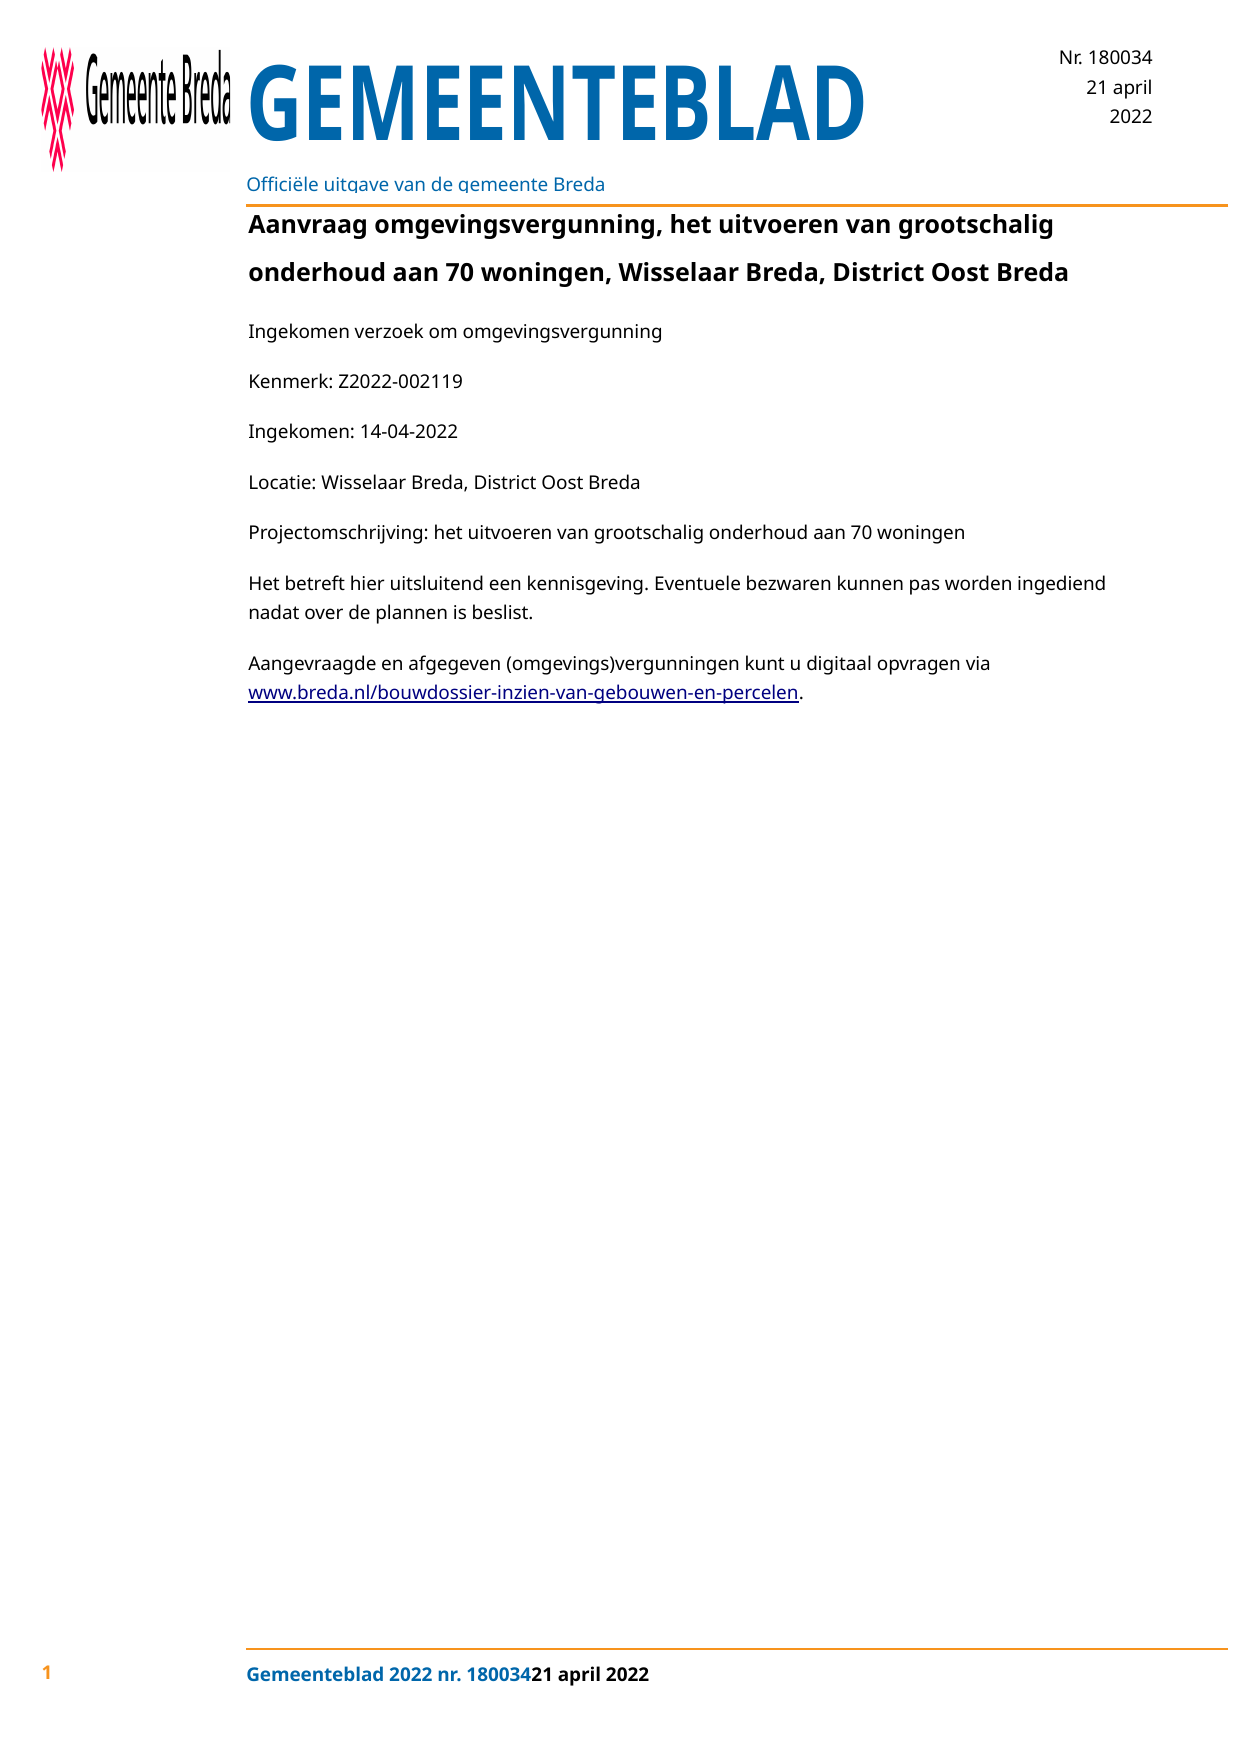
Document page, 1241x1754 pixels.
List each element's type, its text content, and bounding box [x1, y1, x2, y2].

text Kenmerk: Z2022-002119 [248, 368, 1152, 394]
text Het betreft hier uitsluitend een kennisgeving. Eventuele bezwaren kunnen pas worden ingediend nadat over de plannen is beslist. [248, 570, 1152, 625]
text Aangevraagde en afgegeven (omgevings)vergunningen kunt u digitaal opvragen via www.breda.nl/bouwdossier-inzien-van-gebouwen-en-percelen. [248, 650, 1152, 705]
text Ingekomen verzoek om omgevingsvergunning [248, 318, 1152, 344]
text Aanvraag omgevingsvergunning, het uitvoeren van grootschalig onderhoud aan 70 woningen, Wisselaar Breda, District Oost Breda [248, 207, 1152, 288]
text Projectomschrijving: het uitvoeren van grootschalig onderhoud aan 70 woningen [248, 519, 1152, 545]
picture [41, 47, 231, 172]
text Ingekomen: 14-04-2022 [248, 419, 1152, 444]
text Locatie: Wisselaar Breda, District Oost Breda [248, 469, 1152, 495]
